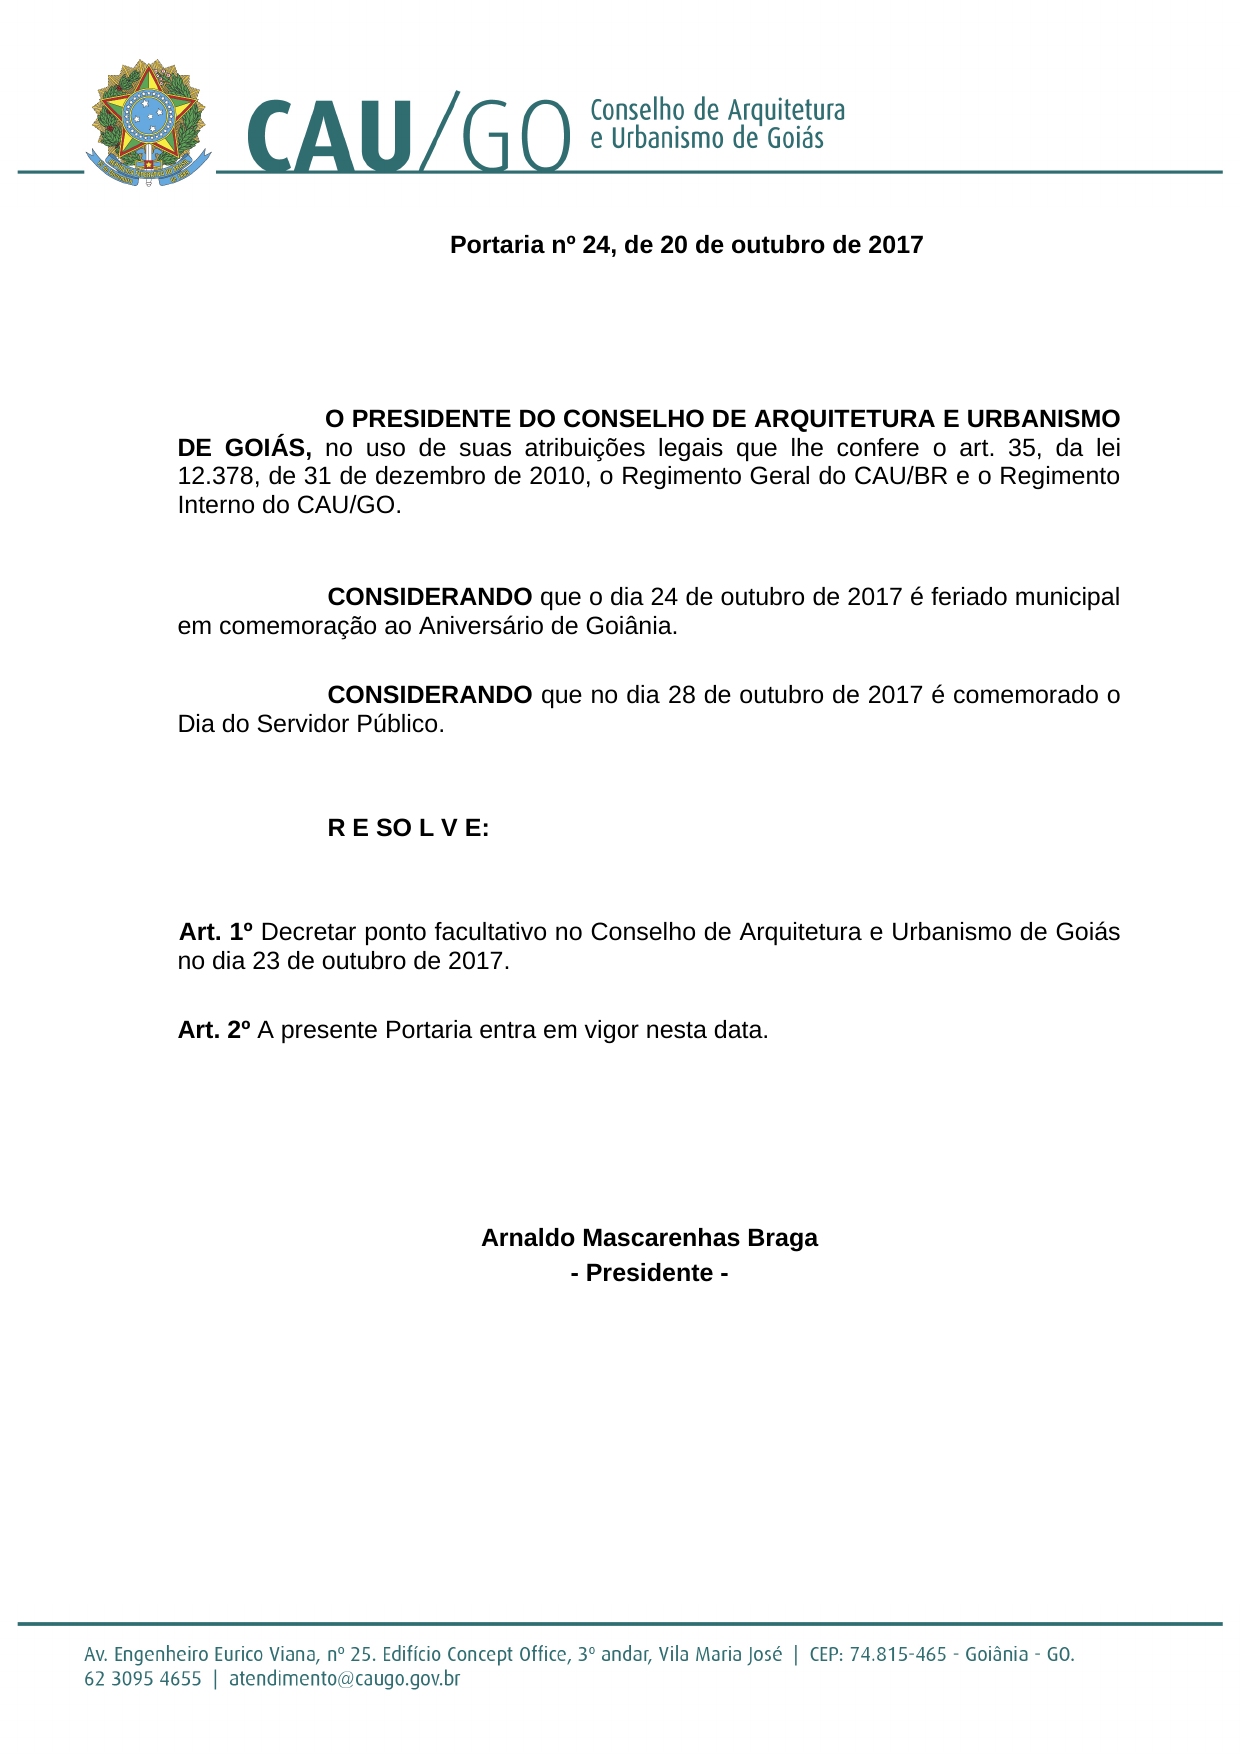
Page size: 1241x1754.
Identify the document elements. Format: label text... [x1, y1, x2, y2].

text O PRESIDENTE DO CONSELHO DE ARQUITETURA E URBANISMO DE GOIÁS, no uso de suas atribuições legais que lhe confere o art. 35, da lei 12.378, de 31 de dezembro de 2010, o Regimento Geral do CAU/BR e o Regimento Interno do CAU/GO. [177, 404, 1122, 519]
list Portaria nº 24, de 20 de outubro de 2017 [215, 230, 1122, 259]
text CONSIDERANDO que o dia 24 de outubro de 2017 é feriado municipal em comemoração ao Aniversário de Goiânia. [177, 582, 1122, 640]
text R E SO L V E: [252, 813, 1122, 842]
text Art. 1º Decretar ponto facultativo no Conselho de Arquitetura e Urbanismo de Goiás no dia 23 de outubro de 2017. [177, 917, 1122, 975]
picture [0, 1605, 1240, 1754]
picture [0, 0, 1239, 207]
text Art. 2º A presente Portaria entra em vigor nesta data. [177, 1015, 1122, 1044]
text - Presidente - [177, 1258, 1122, 1287]
text Arnaldo Mascarenhas Braga [177, 1223, 1122, 1252]
text CONSIDERANDO que no dia 28 de outubro de 2017 é comemorado o Dia do Servidor Público. [177, 680, 1122, 738]
